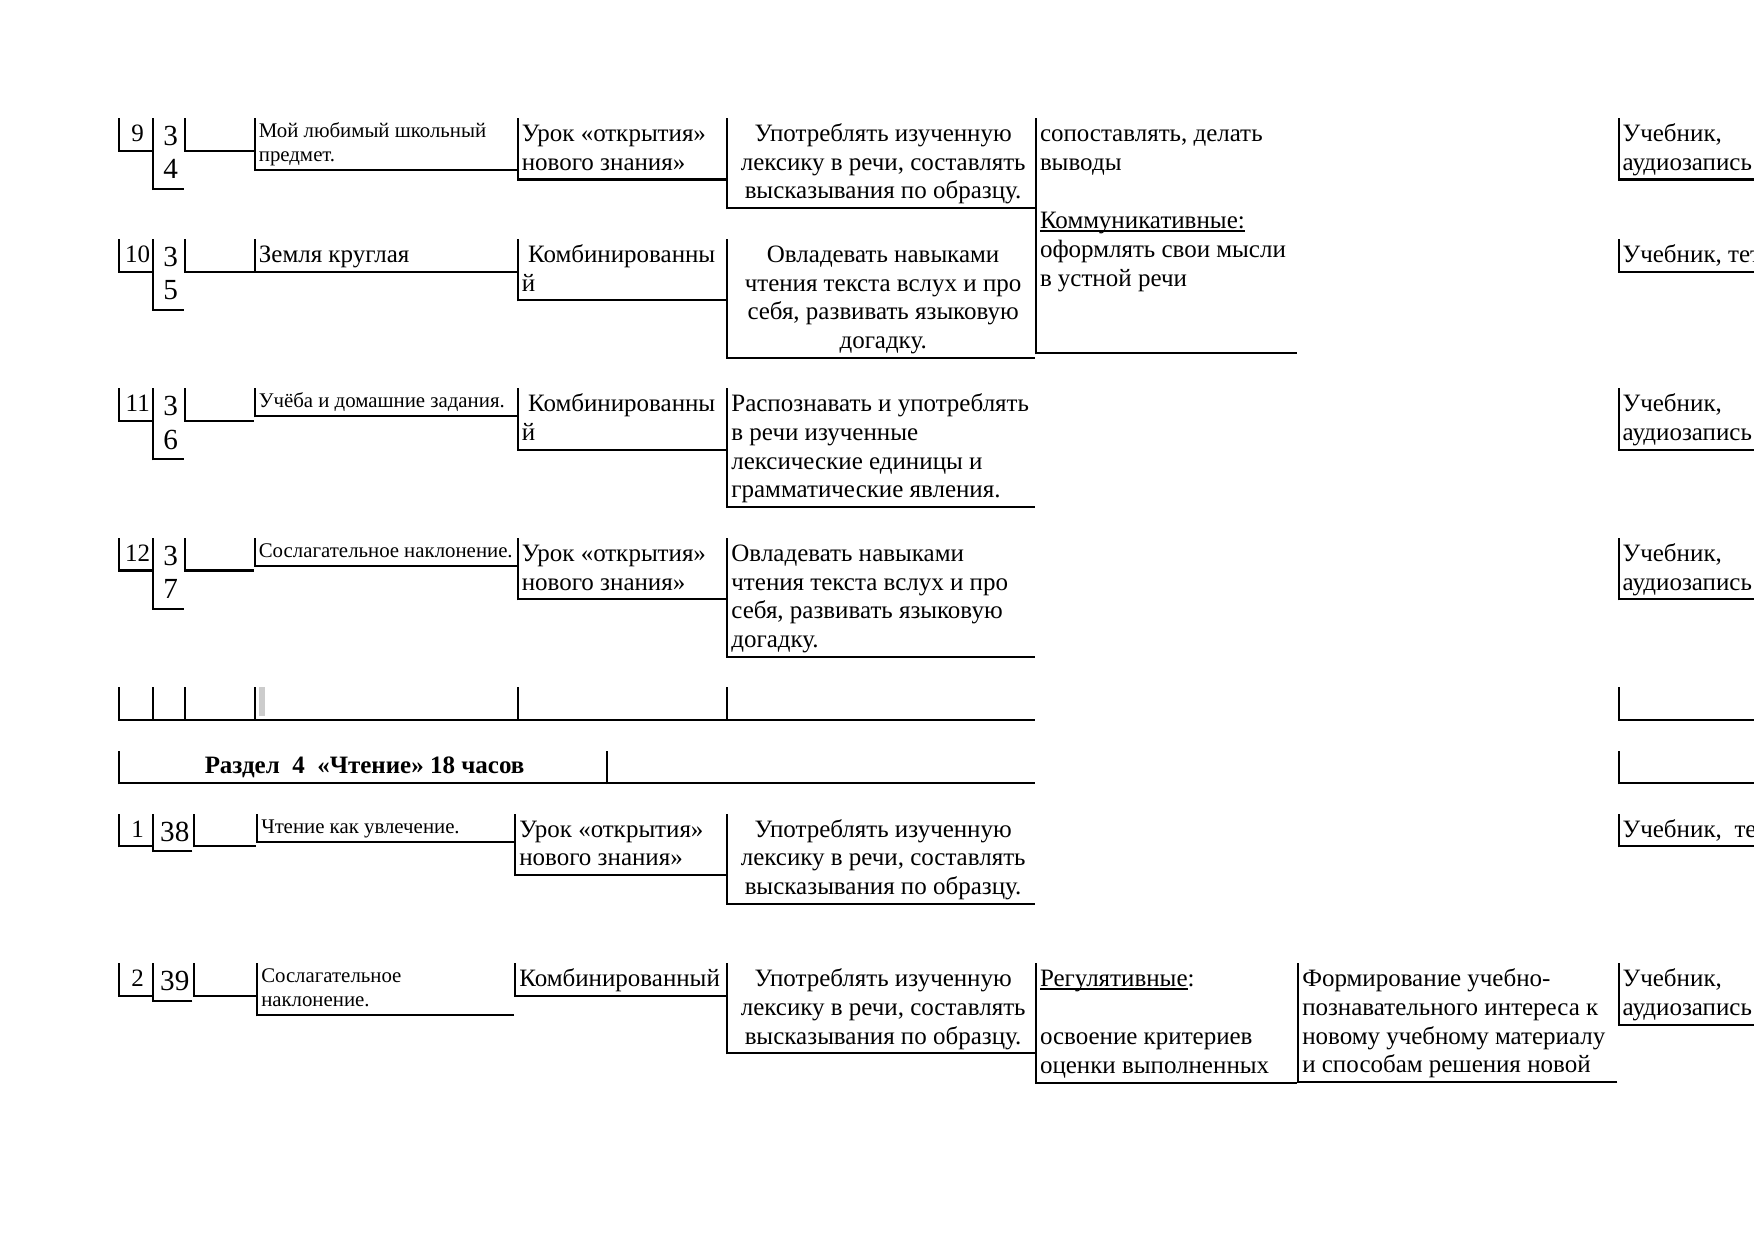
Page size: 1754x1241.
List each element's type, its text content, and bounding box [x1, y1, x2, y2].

table_cell [726, 1054, 1035, 1084]
table_cell Учебник, тетрадь [1620, 814, 1754, 845]
table_cell [152, 852, 192, 963]
table_cell [184, 422, 254, 538]
table_cell Формирование учебно-познавательного интереса к новому учебному материалу и способам решения новой [1299, 963, 1617, 1081]
table_cell [186, 538, 254, 569]
table_cell Употреблять изученную лексику в речи, составлять высказывания по образцу. [728, 118, 1035, 207]
table_cell Учебник, тетрадь [1618, 273, 1754, 388]
table_cell [726, 209, 1035, 239]
table_cell [254, 721, 517, 751]
table_cell [517, 301, 726, 388]
table_cell 36 [154, 388, 184, 458]
table_cell Сослагательное наклонение. [258, 963, 514, 1014]
table_cell [152, 610, 184, 687]
table_cell [118, 273, 152, 388]
table_cell [254, 417, 517, 538]
table_cell Учебник, аудиозапись [1620, 538, 1754, 598]
table_cell [1618, 451, 1754, 538]
table_cell [118, 847, 152, 963]
table_cell [254, 567, 517, 687]
table_cell Регулятивные: освоение критериев оценки выполненных [1037, 963, 1297, 1082]
table_cell [118, 572, 152, 687]
table_cell Комбинированный [519, 388, 726, 449]
table_cell [118, 997, 152, 1084]
table_cell Мой любимый школьный предмет. [256, 118, 517, 169]
table_cell Сослагательное наклонение. [256, 538, 517, 565]
table_cell Учебник, аудиозапись [1620, 388, 1754, 449]
table_cell [1297, 118, 1617, 963]
table_cell [728, 687, 1035, 719]
table_cell [152, 460, 184, 538]
table_cell [726, 721, 1035, 751]
table_cell [118, 422, 152, 538]
table_cell Употреблять изученную лексику в речи, составлять высказывания по образцу. [728, 963, 1035, 1052]
table_cell [184, 152, 254, 239]
table_cell [186, 118, 254, 150]
table_cell [517, 451, 726, 538]
table_cell [1620, 687, 1754, 719]
table_cell [184, 572, 254, 687]
table_cell Учебник, тетрадь [1618, 847, 1754, 963]
table_cell [519, 687, 726, 719]
table_cell [256, 843, 514, 963]
table_cell Учёба и домашние задания. [256, 388, 517, 415]
table_cell [1618, 784, 1754, 814]
table_cell 39 [154, 963, 192, 1000]
table_cell [517, 600, 726, 687]
table_cell [184, 273, 254, 388]
table_cell Земля круглая [256, 239, 517, 271]
table_cell [517, 181, 726, 239]
table_cell 11 [120, 388, 152, 420]
table_cell [1618, 1026, 1754, 1084]
table_cell [195, 963, 256, 995]
table_cell [186, 388, 254, 420]
table_cell [154, 687, 184, 719]
table_cell 34 [154, 118, 184, 188]
table_cell [120, 687, 152, 719]
table_cell [195, 814, 256, 845]
table_cell [152, 721, 184, 751]
table_cell [152, 190, 184, 239]
table_cell Овладевать навыками чтения текста вслух и про себя, развивать языковую догадку. [728, 239, 1035, 357]
table_cell Употреблять изученную лексику в речи, составлять высказывания по образцу. [728, 814, 1035, 903]
table_cell 35 [154, 239, 184, 309]
table_cell [726, 905, 1035, 963]
table_cell 9 [120, 118, 152, 150]
table_cell Овладевать навыками чтения текста вслух и про себя, развивать языковую догадку. [728, 538, 1035, 656]
table_cell 1 [120, 814, 152, 845]
table_cell 38 [154, 814, 192, 850]
table_cell [726, 658, 1035, 687]
table_cell Раздел 4 «Чтение» 18 часов [120, 751, 606, 782]
table_cell [118, 152, 152, 239]
table_cell [517, 721, 726, 751]
table_cell [152, 311, 184, 388]
table_cell [1618, 600, 1754, 687]
table_cell Урок «открытия» нового знания» [519, 538, 726, 598]
table_cell [254, 171, 517, 239]
table_cell [256, 687, 517, 719]
table_cell Урок «открытия» нового знания» [516, 814, 726, 874]
table_cell [193, 847, 256, 963]
table_cell Учебник, аудиозапись [1620, 963, 1754, 1024]
table_cell Чтение как увлечение. [258, 814, 514, 841]
table_cell [186, 239, 254, 271]
table_cell Учебник, тетрадь [1620, 239, 1754, 271]
table_cell [186, 687, 254, 719]
table_cell [256, 1016, 514, 1084]
table_cell [118, 784, 606, 814]
table_cell [254, 273, 517, 388]
table_cell сопоставлять, делать выводы Коммуникативные: оформлять свои мысли в устной речи [1037, 118, 1297, 352]
table_cell [152, 1002, 192, 1084]
table_cell [1620, 751, 1754, 782]
table_cell [1618, 181, 1754, 239]
table_cell 2 [120, 963, 152, 995]
table_cell Урок «открытия» нового знания» [519, 118, 726, 178]
table_cell [1618, 721, 1754, 751]
table_cell [184, 721, 254, 751]
table_cell [726, 508, 1035, 538]
table_cell [514, 876, 726, 963]
table_cell Комбинированный [519, 239, 726, 299]
table_cell [514, 997, 726, 1084]
table_cell [608, 751, 1035, 782]
table_cell 12 [120, 538, 152, 569]
table_cell Учебник, аудиозапись [1620, 118, 1754, 178]
table_cell [1035, 354, 1297, 963]
table_cell [606, 784, 1035, 814]
table_cell [726, 359, 1035, 388]
table_cell [118, 721, 152, 751]
table_cell 10 [120, 239, 152, 271]
table_cell Распознавать и употреблять в речи изученные лексические единицы и грамматические явления. [728, 388, 1035, 506]
table_cell 37 [154, 538, 184, 608]
table_cell Комбинированный [516, 963, 726, 995]
table_cell [193, 997, 256, 1084]
